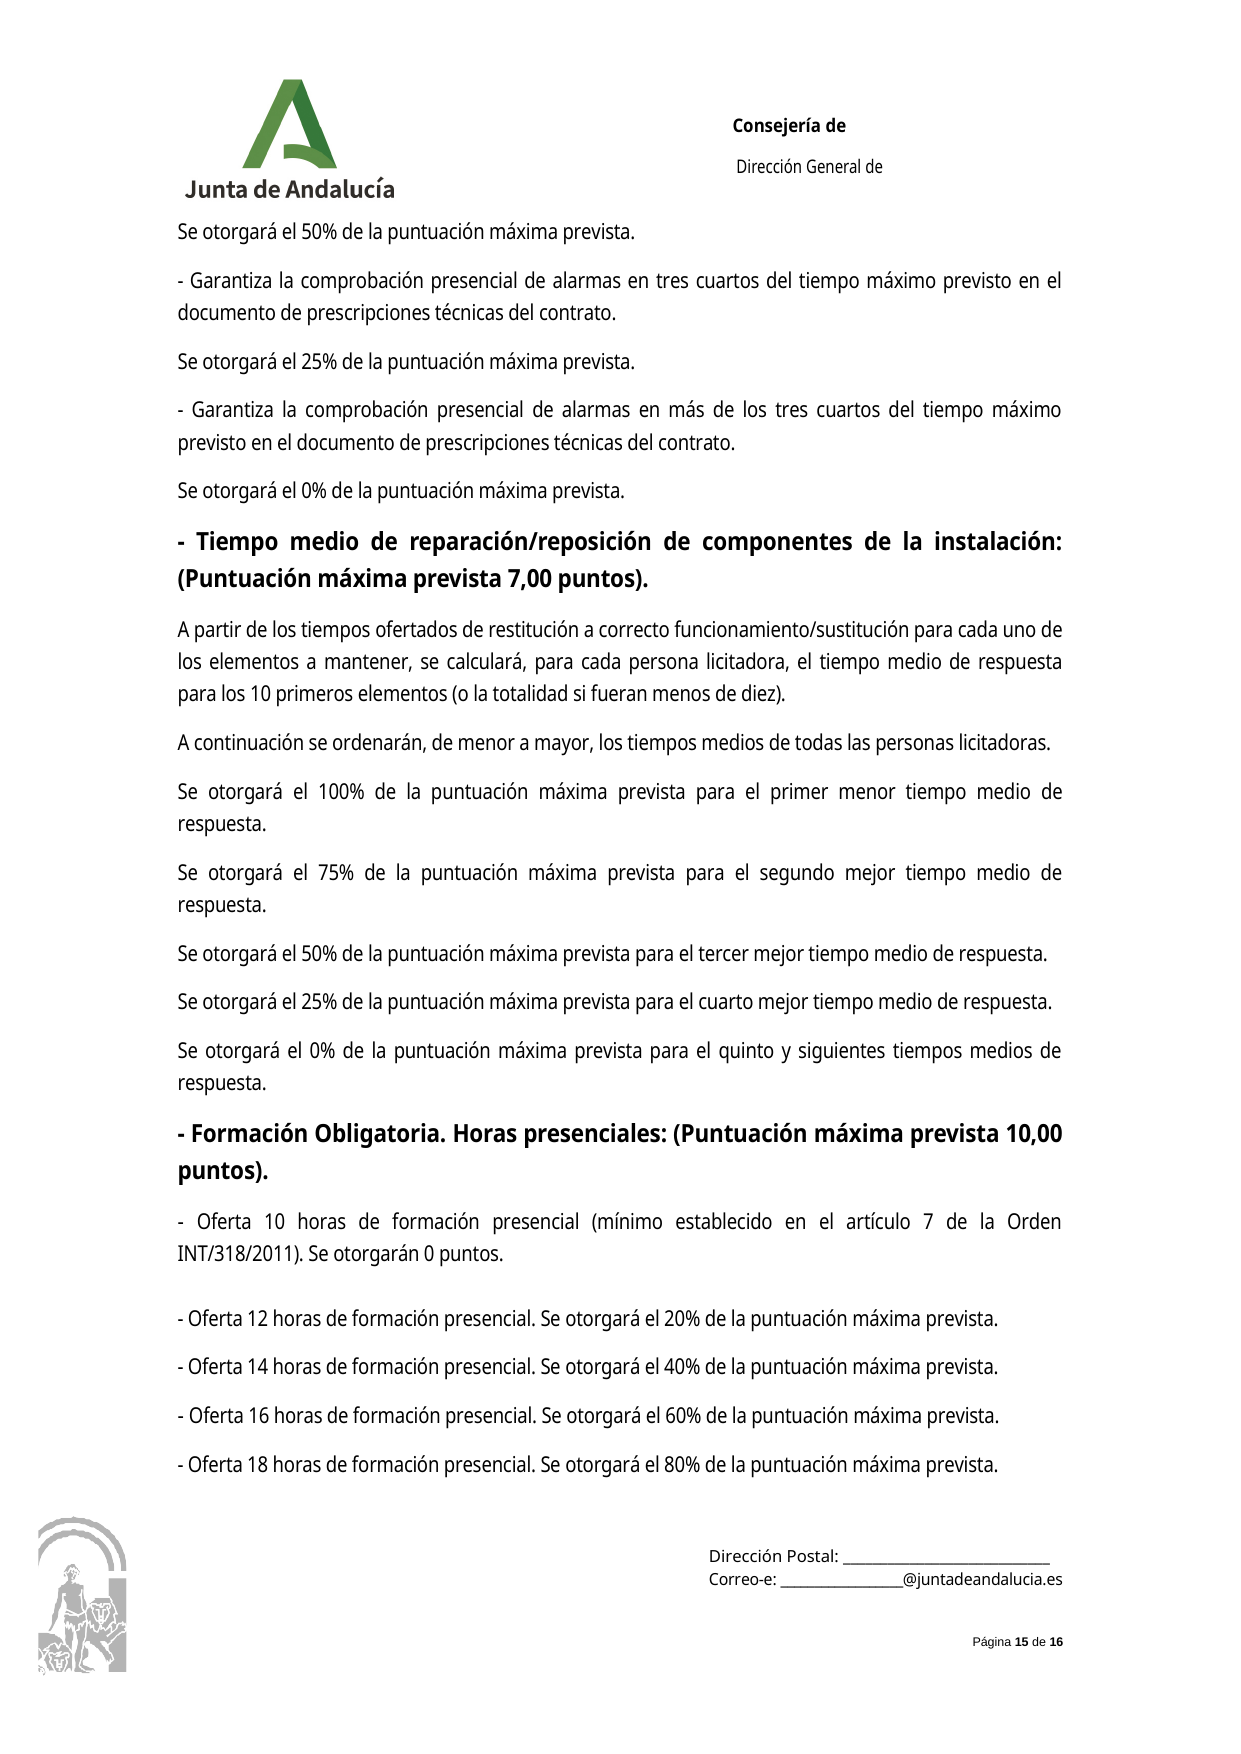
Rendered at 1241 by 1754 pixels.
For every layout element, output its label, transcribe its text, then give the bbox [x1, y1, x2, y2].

text - Oferta 12 horas de formación presencial. Se otorgará el 20% de la puntuación máxima prevista. [177, 1302, 1063, 1332]
text Se otorgará el 25% de la puntuación máxima prevista para el cuarto mejor tiempo medio de respuesta. [177, 986, 1063, 1016]
text - Oferta 18 horas de formación presencial. Se otorgará el 80% de la puntuación máxima prevista. [177, 1449, 1063, 1478]
text - Garantiza la comprobación presencial de alarmas en tres cuartos del tiempo máximo previsto en el documento de prescripciones técnicas del contrato. [177, 265, 1063, 327]
text Se otorgará el 100% de la puntuación máxima prevista para el primer menor tiempo medio de respuesta. [177, 776, 1063, 838]
text Se otorgará el 0% de la puntuación máxima prevista. [177, 475, 1063, 505]
text A partir de los tiempos ofertados de restitución a correcto funcionamiento/sustitución para cada uno de los elementos a mantener, se calculará, para cada persona licitadora, el tiempo medio de respuesta para los 10 primeros elementos (o la totalidad si fueran menos de diez). [177, 614, 1063, 708]
text - Oferta 14 horas de formación presencial. Se otorgará el 40% de la puntuación máxima prevista. [177, 1351, 1063, 1381]
text - Formación Obligatoria. Horas presenciales: (Puntuación máxima prevista 10,00 puntos). [177, 1116, 1063, 1187]
picture [165, 63, 414, 214]
text - Oferta 10 horas de formación presencial (mínimo establecido en el artículo 7 de la Orden INT/318/2011). Se otorgarán 0 puntos. [177, 1206, 1063, 1268]
text Se otorgará el 25% de la puntuación máxima prevista. [177, 346, 1063, 375]
text Se otorgará el 75% de la puntuación máxima prevista para el segundo mejor tiempo medio de respuesta. [177, 857, 1063, 918]
text - Oferta 16 horas de formación presencial. Se otorgará el 60% de la puntuación máxima prevista. [177, 1400, 1063, 1430]
text Se otorgará el 50% de la puntuación máxima prevista. [177, 178, 1063, 246]
picture [38, 1516, 127, 1676]
text Se otorgará el 0% de la puntuación máxima prevista para el quinto y siguientes tiempos medios de respuesta. [177, 1035, 1063, 1097]
text - Garantiza la comprobación presencial de alarmas en más de los tres cuartos del tiempo máximo previsto en el documento de prescripciones técnicas del contrato. [177, 394, 1063, 456]
text - Tiempo medio de reparación/reposición de componentes de la instalación: (Puntuación máxima prevista 7,00 puntos). [177, 524, 1063, 595]
text Se otorgará el 50% de la puntuación máxima prevista para el tercer mejor tiempo medio de respuesta. [177, 937, 1063, 967]
text A continuación se ordenarán, de menor a mayor, los tiempos medios de todas las personas licitadoras. [177, 727, 1063, 757]
